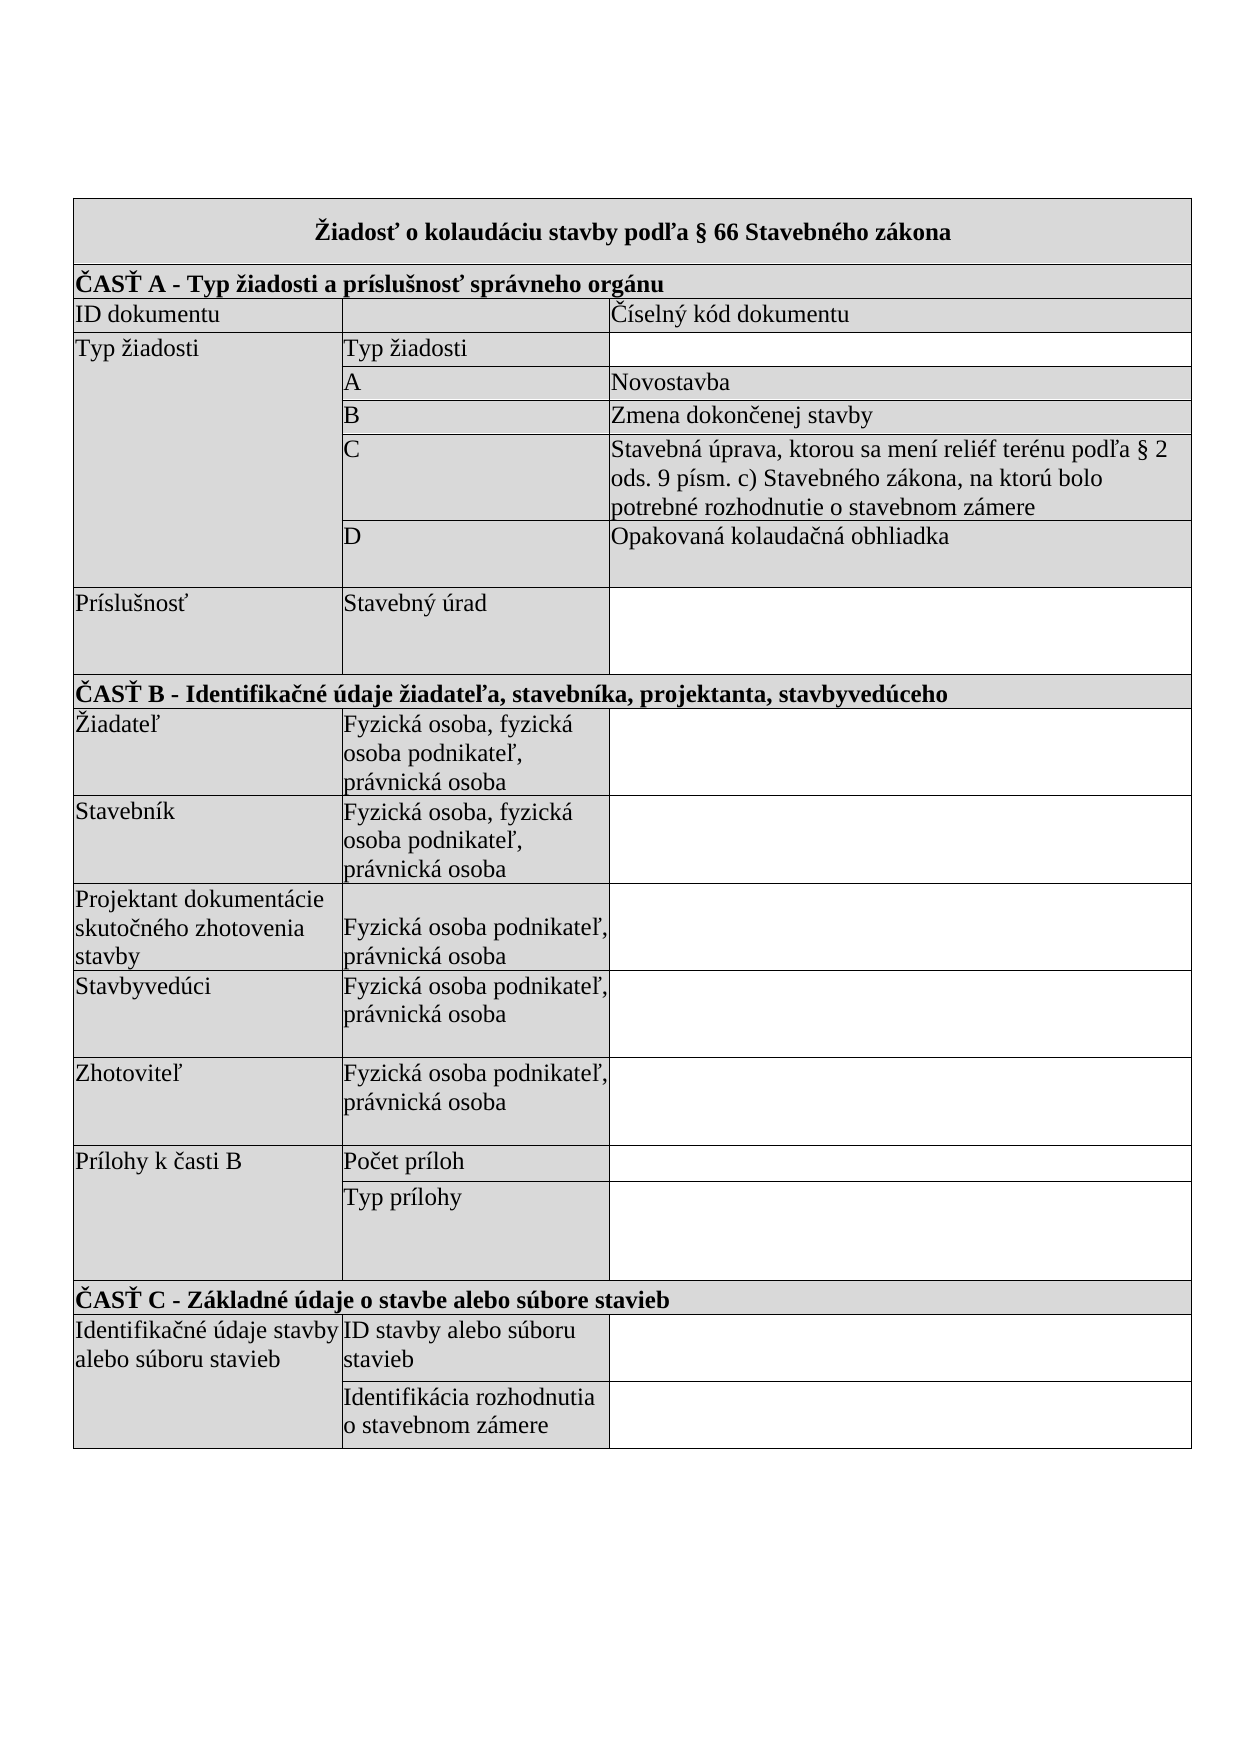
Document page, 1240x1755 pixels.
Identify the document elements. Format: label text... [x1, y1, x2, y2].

table_cell Typ žiadosti [343, 333, 609, 366]
table_cell Stavebník [74, 796, 342, 883]
table_header Žiadosť o kolaudáciu stavby podľa § 66 Stavebného zákona [74, 199, 1191, 263]
table_cell D [343, 521, 609, 587]
table_cell ČASŤ B - Identifikačné údaje žiadateľa, stavebníka, projektanta, stavbyvedúceho [74, 675, 1191, 708]
table_cell Fyzická osoba, fyzická osoba podnikateľ, právnická osoba [343, 796, 609, 883]
table_cell ID stavby alebo súboru stavieb [343, 1315, 609, 1381]
table_cell [610, 588, 1191, 674]
table_cell Identifikácia rozhodnutia o stavebnom zámere [343, 1382, 609, 1448]
table_cell Stavebný úrad [343, 588, 609, 674]
table_cell [610, 1382, 1191, 1448]
table_cell Žiadateľ [74, 709, 342, 795]
table_cell Počet príloh [343, 1146, 609, 1181]
table_cell ČASŤ A - Typ žiadosti a príslušnosť správneho orgánu [74, 265, 1191, 298]
table_cell [610, 971, 1191, 1057]
table_cell Stavbyvedúci [74, 971, 342, 1057]
table_cell Fyzická osoba, fyzická osoba podnikateľ, právnická osoba [343, 709, 609, 795]
table_cell Stavebná úprava, ktorou sa mení reliéf terénu podľa § 2 ods. 9 písm. c) Stavebného zákona, na ktorú bolo potrebné rozhodnutie o stavebnom zámere [610, 435, 1191, 520]
table_cell Fyzická osoba podnikateľ, právnická osoba [343, 1058, 609, 1145]
table_cell Typ žiadosti [74, 333, 342, 587]
table_cell Zmena dokončenej stavby [610, 401, 1191, 433]
table_cell Identifikačné údaje stavby alebo súboru stavieb [74, 1315, 342, 1448]
table_cell Zhotoviteľ [74, 1058, 342, 1145]
table_cell ID dokumentu [74, 299, 342, 332]
table_cell Číselný kód dokumentu [610, 299, 1191, 332]
table_cell [610, 1182, 1191, 1280]
table_cell [610, 333, 1191, 366]
table_cell Opakovaná kolaudačná obhliadka [610, 521, 1191, 587]
table_cell A [343, 367, 609, 399]
table_cell Typ prílohy [343, 1182, 609, 1280]
table_cell [610, 709, 1191, 795]
table_cell Novostavba [610, 367, 1191, 399]
table_cell B [343, 401, 609, 433]
table_cell [610, 796, 1191, 883]
table_cell Fyzická osoba podnikateľ, právnická osoba [343, 884, 609, 970]
table_cell [610, 1315, 1191, 1381]
table_cell Príslušnosť [74, 588, 342, 674]
table_cell [610, 884, 1191, 970]
table_cell C [343, 435, 609, 520]
table_cell Projektant dokumentácie skutočného zhotovenia stavby [74, 884, 342, 970]
table_cell [343, 299, 609, 332]
table_cell [610, 1058, 1191, 1145]
table_cell Fyzická osoba podnikateľ, právnická osoba [343, 971, 609, 1057]
table_cell Prílohy k časti B [74, 1146, 342, 1280]
table_cell ČASŤ C - Základné údaje o stavbe alebo súbore stavieb [74, 1281, 1191, 1314]
table_cell [610, 1146, 1191, 1181]
